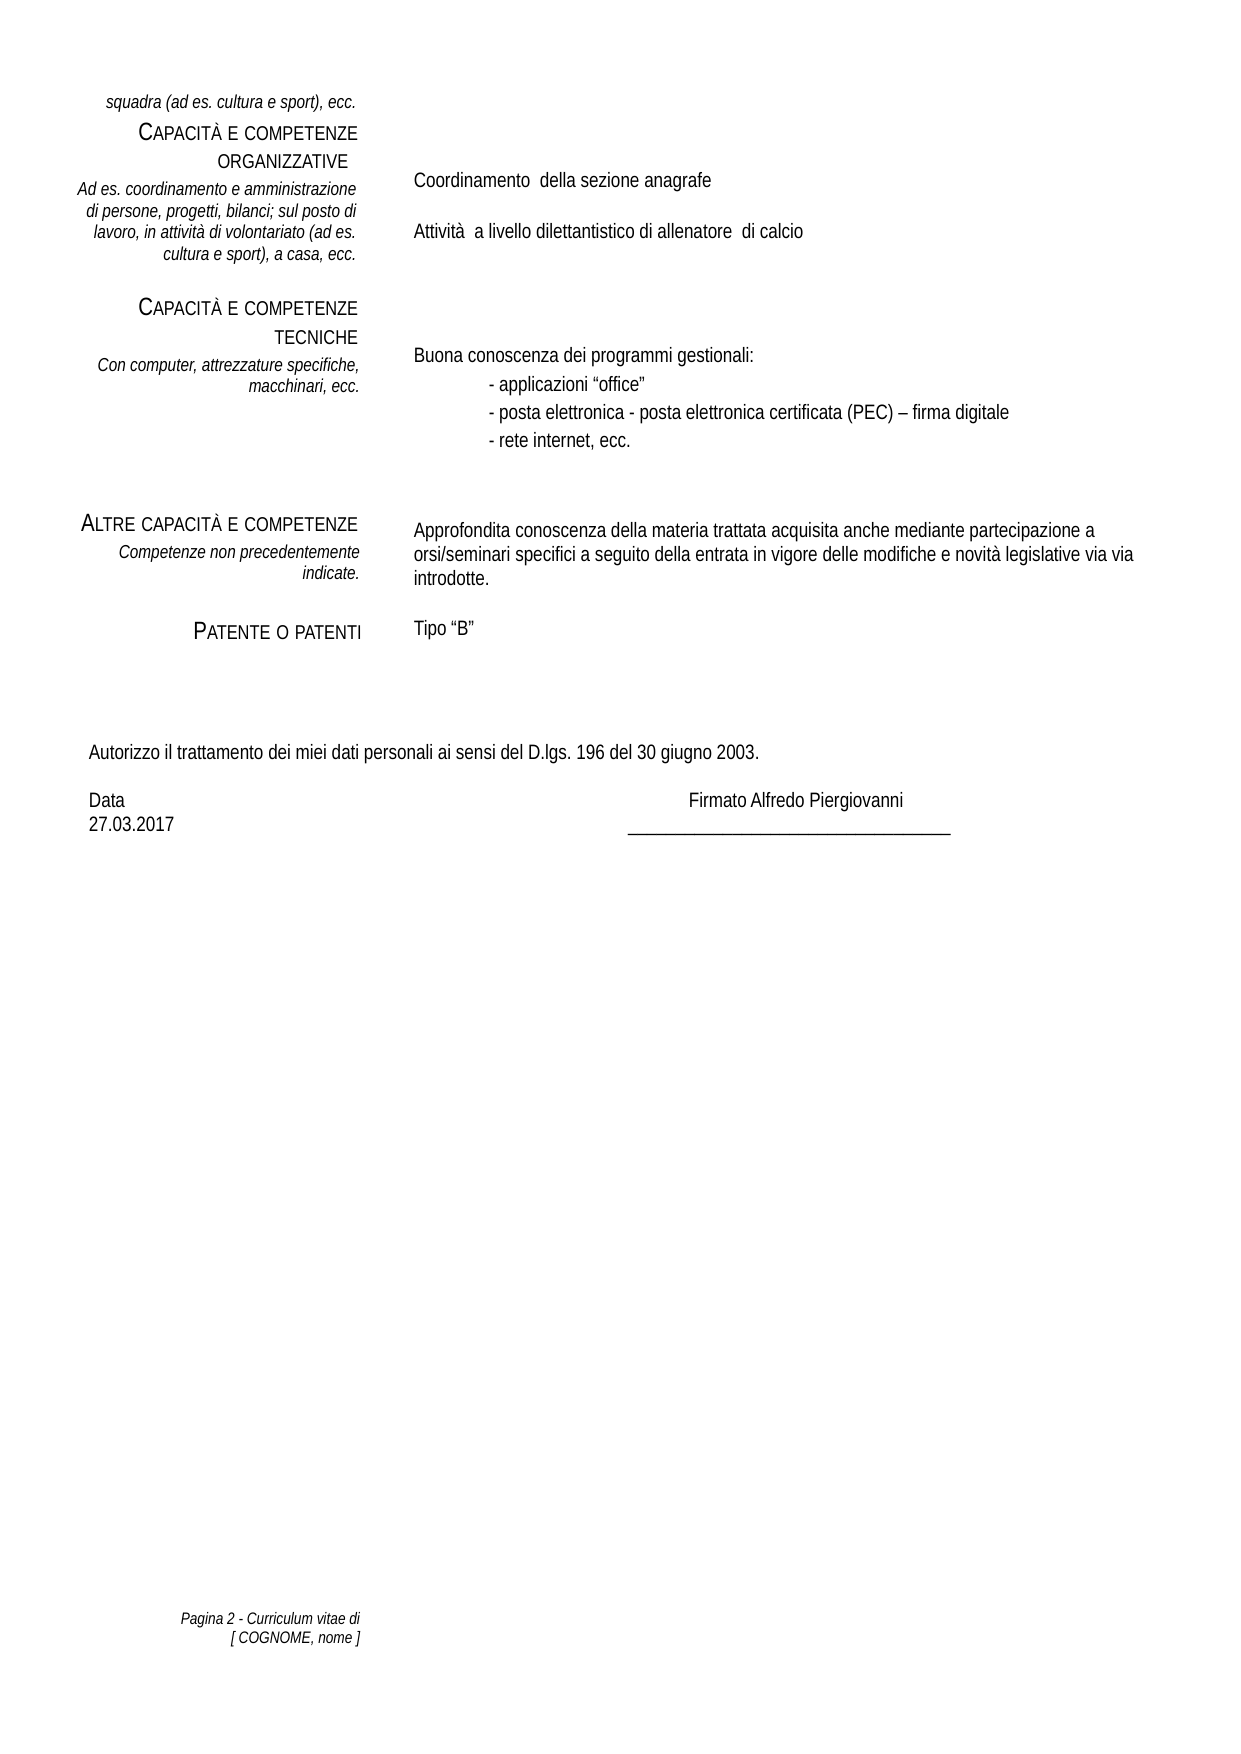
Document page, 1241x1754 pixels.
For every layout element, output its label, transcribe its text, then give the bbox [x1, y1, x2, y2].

text Autorizzo il trattamento dei miei dati personali ai sensi del D.lgs. 196 del 30 giugno 2003. [89, 740, 1053, 764]
table_header [373, 616, 402, 645]
table_header [373, 506, 402, 592]
table_cell Capacità e competenze organizzative Ad es. coordinamento e amministrazione di persone, progetti, bilanci; sul posto di lavoro, in attività di volontariato (ad es. cultura e sport), a casa, ecc. [66, 114, 373, 266]
table_header squadra (ad es. cultura e sport), ecc. [66, 89, 373, 114]
text Data Firmato Alfredo Piergiovanni [89, 788, 1166, 812]
table_header [373, 89, 402, 114]
table_cell Coordinamento della sezione anagrafe Attività a livello dilettantistico di allenatore di calcio [402, 114, 1155, 266]
table_header Capacità e competenze tecniche Con computer, attrezzature specifiche, macchinari, ecc. [66, 290, 373, 482]
table_header Patente o patenti [66, 616, 373, 645]
table_cell [373, 114, 402, 266]
table_header Approfondita conoscenza della materia trattata acquisita anche mediante partecipazione a orsi/seminari specifici a seguito della entrata in vigore delle modifiche e novità legislative via via introdotte. [402, 506, 1155, 592]
table_header Buona conoscenza dei programmi gestionali: - applicazioni “office” - posta elettronica - posta elettronica certificata (PEC) – firma digitale - rete internet, ecc. [402, 290, 1155, 482]
table_header Altre capacità e competenze Competenze non precedentemente indicate. [66, 506, 373, 592]
text 27.03.2017 __________________________________ [89, 812, 1166, 836]
table_header [373, 290, 402, 482]
table_header Tipo “B” [402, 616, 1155, 645]
table_header [402, 89, 1155, 114]
